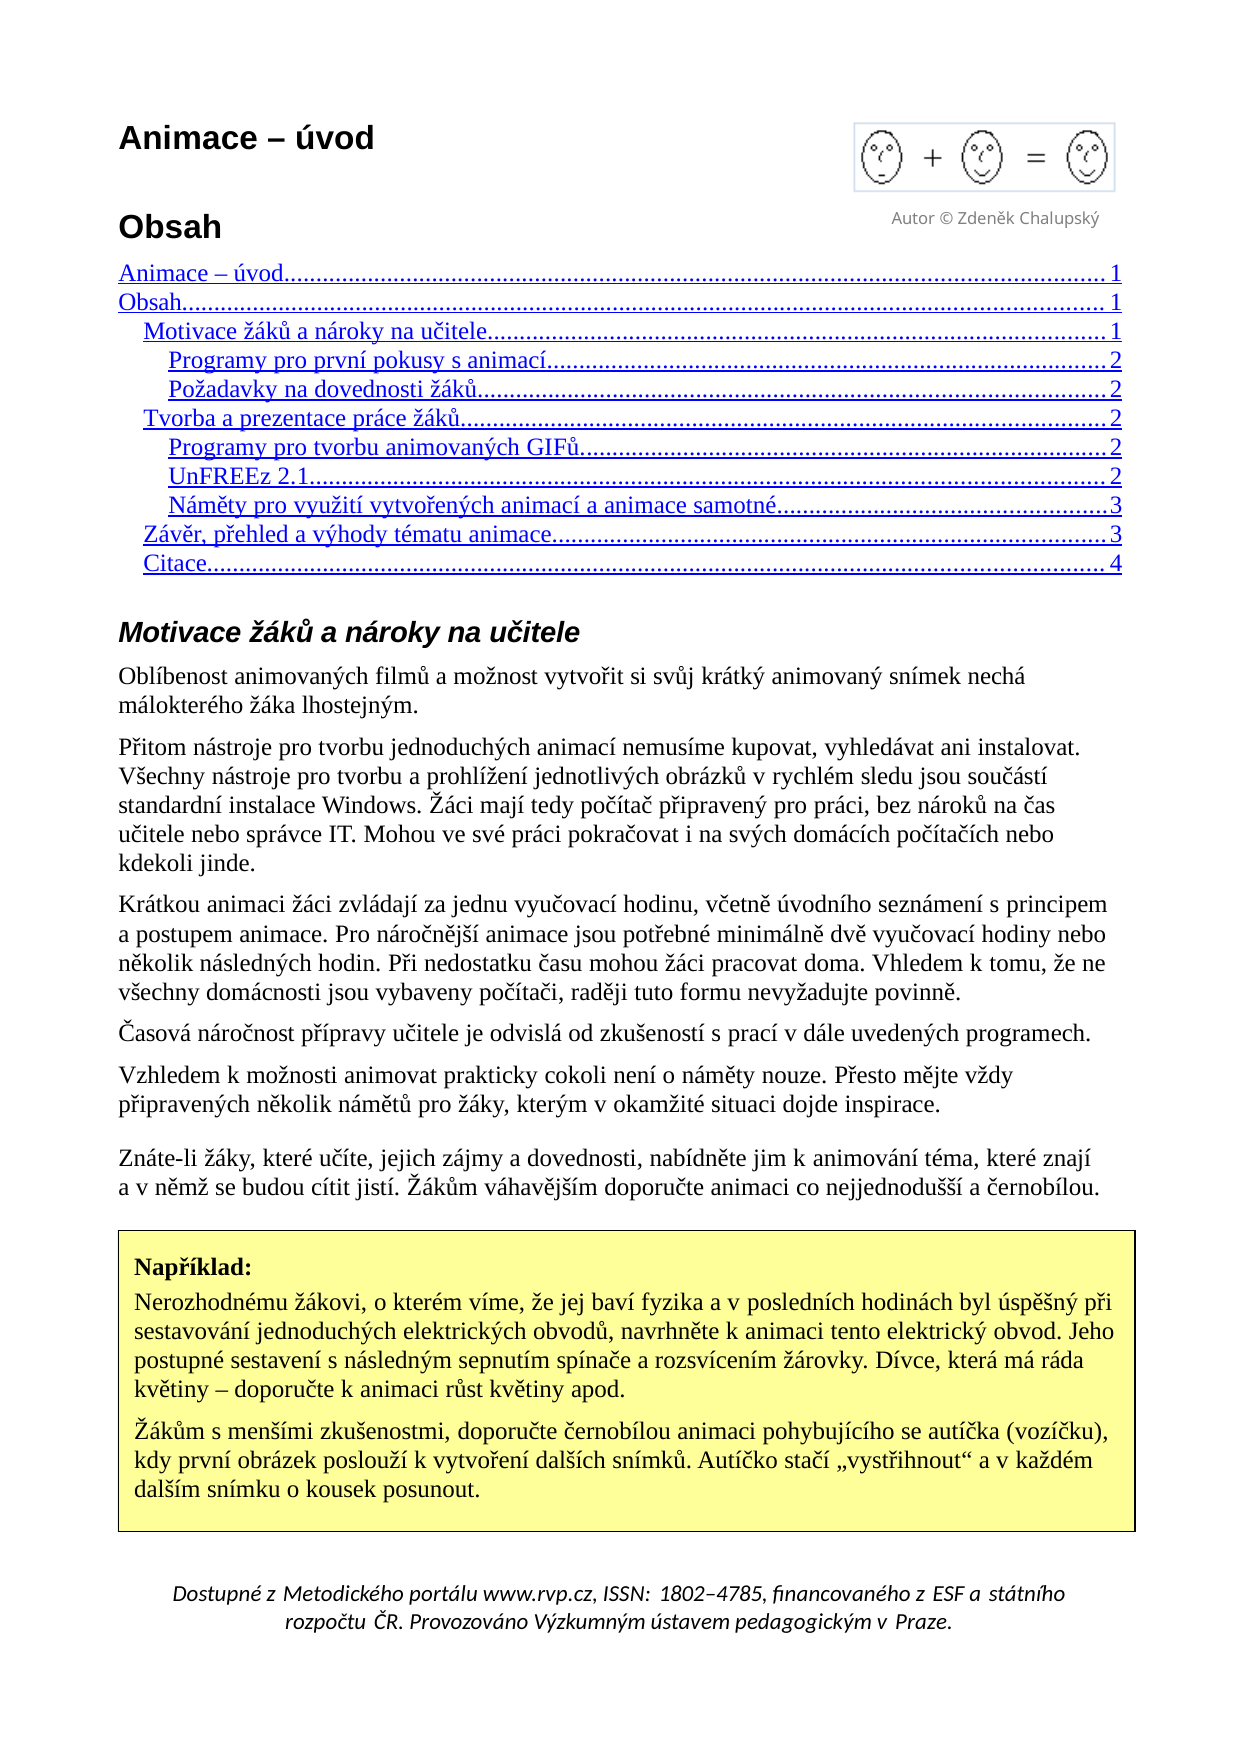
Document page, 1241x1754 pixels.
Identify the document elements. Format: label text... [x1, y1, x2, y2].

text UnFREEz 2.1 2 [168, 461, 1122, 486]
text Náměty pro využití vytvořených animací a animace samotné 3 [168, 490, 1122, 515]
subtitle Animace – úvod [118, 118, 846, 157]
text Krátkou animaci žáci zvládají za jednu vyučovací hodinu, včetně úvodního seznámení s principem a postupem animace. Pro náročnější animace jsou potřebné minimálně dvě vyučovací hodiny nebo několik následných hodin. Při nedostatku času mohou žáci pracovat doma. Vhledem k tomu, že ne všechny domácnosti jsou vybaveny počítači, raději tuto formu nevyžadujte povinně. [118, 889, 1122, 1006]
text Obsah 1 [118, 287, 1122, 312]
text Oblíbenost animovaných filmů a možnost vytvořit si svůj krátký animovaný snímek nechá málokterého žáka lhostejným. [118, 661, 1122, 719]
text Časová náročnost přípravy učitele je odvislá od zkušeností s prací v dále uvedených programech. [118, 1018, 1122, 1047]
text Přitom nástroje pro tvorbu jednoduchých animací nemusíme kupovat, vyhledávat ani instalovat. Všechny nástroje pro tvorbu a prohlížení jednotlivých obrázků v rychlém sledu jsou součástí standardní instalace Windows. Žáci mají tedy počítač připravený pro práci, bez nároků na čas učitele nebo správce IT. Mohou ve své práci pokračovat i na svých domácích počítačích nebo kdekoli jinde. [118, 732, 1122, 877]
text Tvorba a prezentace práce žáků 2 [143, 403, 1122, 428]
text Animace – úvod 1 [118, 258, 1122, 283]
text Vzhledem k možnosti animovat prakticky cokoli není o náměty nouze. Přesto mějte vždy připravených několik námětů pro žáky, kterým v okamžité situaci dojde inspirace. [118, 1060, 1122, 1118]
text Žákům s menšími zkušenostmi, doporučte černobílou animaci pohybujícího se autíčka (vozíčku), kdy první obrázek poslouží k vytvoření dalších snímků. Autíčko stačí „vystřihnout“ a v každém dalším snímku o kousek posunout. [134, 1416, 1119, 1503]
text Citace 4 [143, 548, 1122, 573]
text Závěr, přehled a výhody tématu animace 3 [143, 519, 1122, 544]
text Programy pro tvorbu animovaných GIFů. 2 [168, 432, 1122, 457]
text Například: [134, 1252, 1119, 1281]
text Znáte-li žáky, které učíte, jejich zájmy a dovednosti, nabídněte jim k animování téma, které znají a v němž se budou cítit jistí. Žákům váhavějším doporučte animaci co nejjednodušší a černobílou. [118, 1143, 1122, 1201]
subtitle Obsah [118, 207, 1122, 245]
text Nerozhodnému žákovi, o kterém víme, že jej baví fyzika a v posledních hodinách byl úspěšný při sestavování jednoduchých elektrických obvodů, navrhněte k animaci tento elektrický obvod. Jeho postupné sestavení s následným sepnutím spínače a rozsvícením žárovky. Dívce, která má ráda květiny – doporučte k animaci růst květiny apod. [134, 1287, 1119, 1403]
text Motivace žáků a nároky na učitele 1 [143, 316, 1122, 341]
subtitle Motivace žáků a nároky na učitele [118, 615, 1122, 648]
text Programy pro první pokusy s animací 2 [168, 345, 1122, 370]
text Požadavky na dovednosti žáků 2 [168, 374, 1122, 399]
picture [846, 118, 1122, 197]
